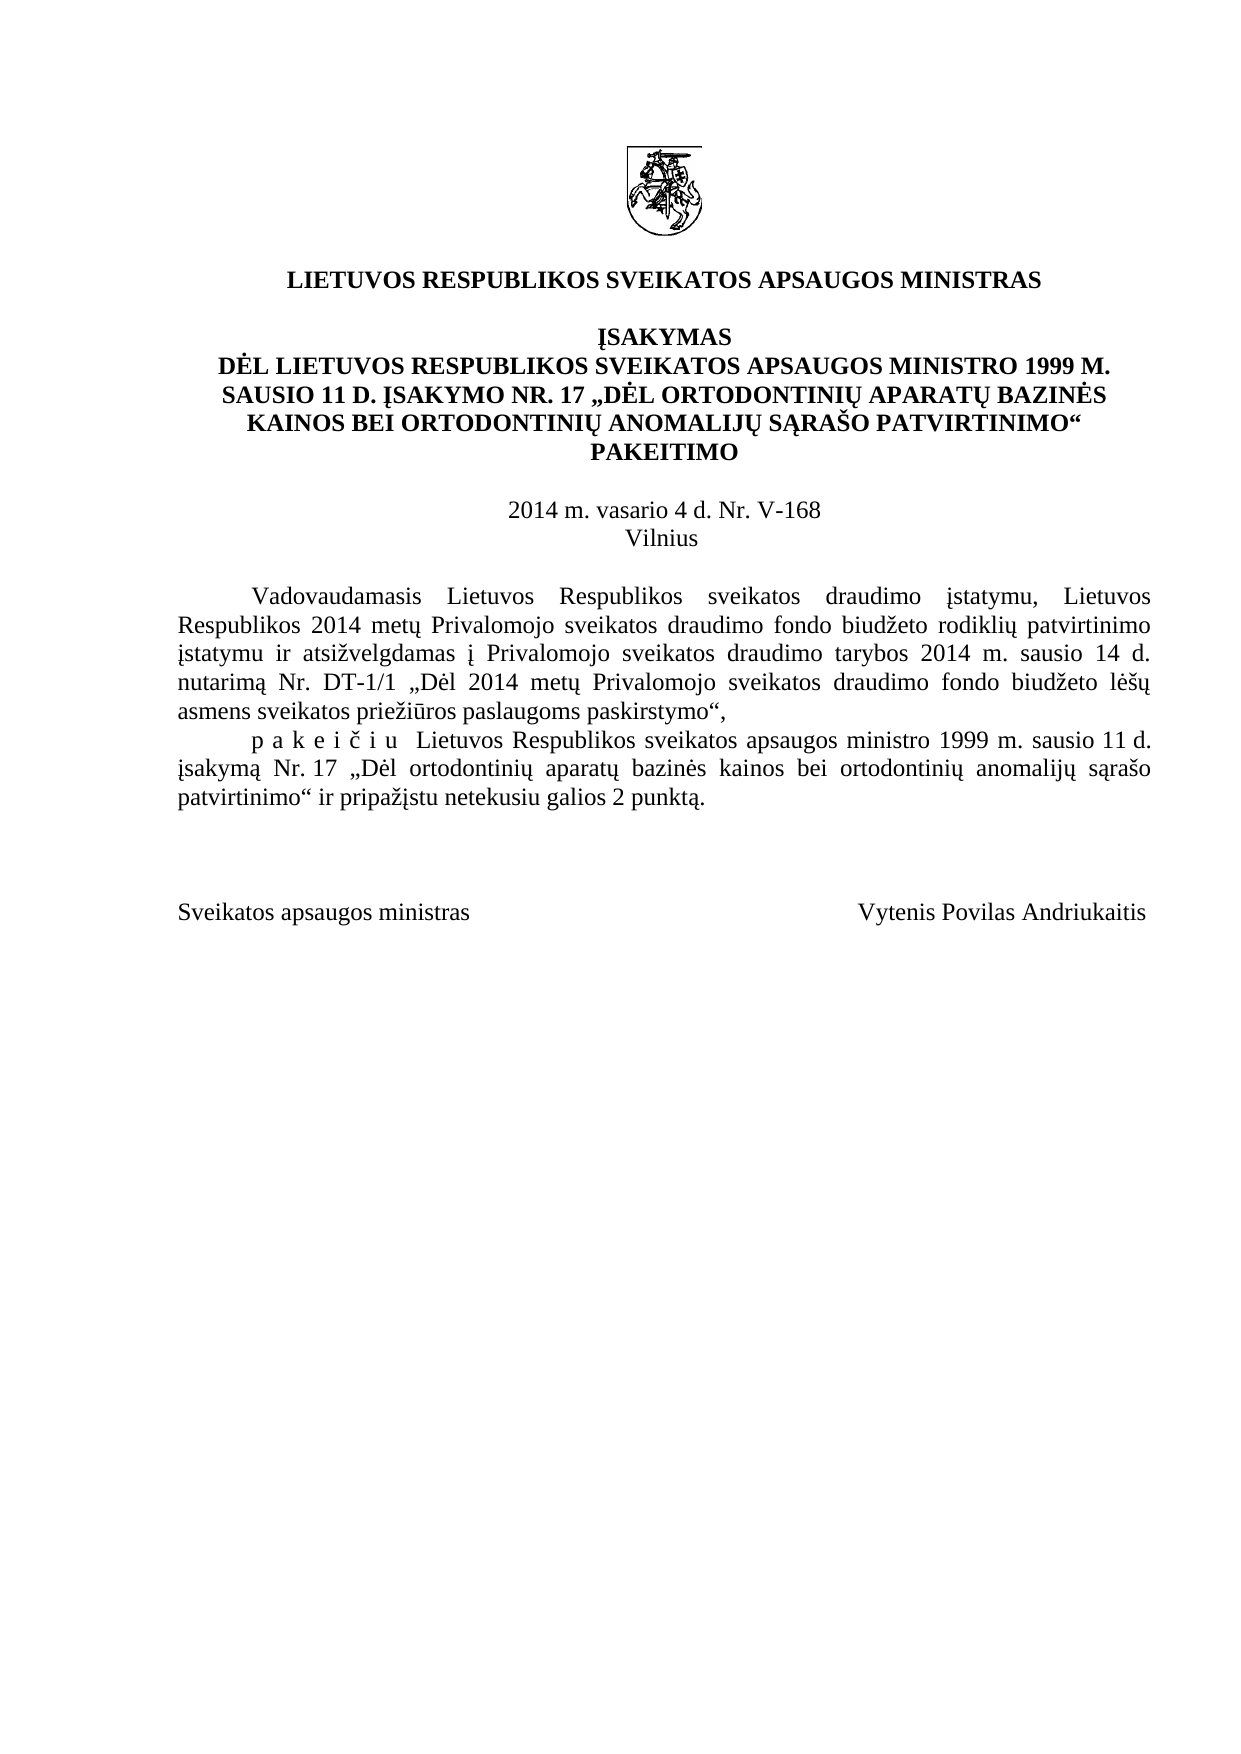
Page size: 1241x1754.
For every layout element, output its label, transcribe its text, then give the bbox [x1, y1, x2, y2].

text DĖL LIETUVOS RESPUBLIKOS SVEIKATOS APSAUGOS MINISTRO 1999 M. SAUSIO 11 D. ĮSAKYMO NR. 17 „DĖL ORTODONTINIŲ APARATŲ BAZINĖS KAINOS BEI ORTODONTINIŲ ANOMALIJŲ SĄRAŠO PATVIRTINIMO“ PAKEITIMO [177, 351, 1152, 466]
text Vadovaudamasis Lietuvos Respublikos sveikatos draudimo įstatymu, Lietuvos Respublikos 2014 metų Privalomojo sveikatos draudimo fondo biudžeto rodiklių patvirtinimo įstatymu ir atsižvelgdamas į Privalomojo sveikatos draudimo tarybos 2014 m. sausio 14 d. nutarimą Nr. DT-1/1 „Dėl 2014 metų Privalomojo sveikatos draudimo fondo biudžeto lėšų asmens sveikatos priežiūros paslaugoms paskirstymo“, [177, 581, 1152, 725]
text ĮSAKYMAS [177, 322, 1152, 351]
text LIETUVOS RESPUBLIKOS SVEIKATOS APSAUGOS MINISTRAS [177, 265, 1152, 293]
text Vilnius [177, 523, 1152, 552]
text 2014 m. vasario 4 d. Nr. V-168 [177, 495, 1152, 523]
text p a k e i č i u Lietuvos Respublikos sveikatos apsaugos ministro 1999 m. sausio 11 d. įsakymą Nr. 17 „Dėl ortodontinių aparatų bazinės kainos bei ortodontinių anomalijų sąrašo patvirtinimo“ ir pripažįstu netekusiu galios 2 punktą. [177, 725, 1152, 811]
text Sveikatos apsaugos ministras Vytenis Povilas Andriukaitis [177, 897, 1152, 926]
